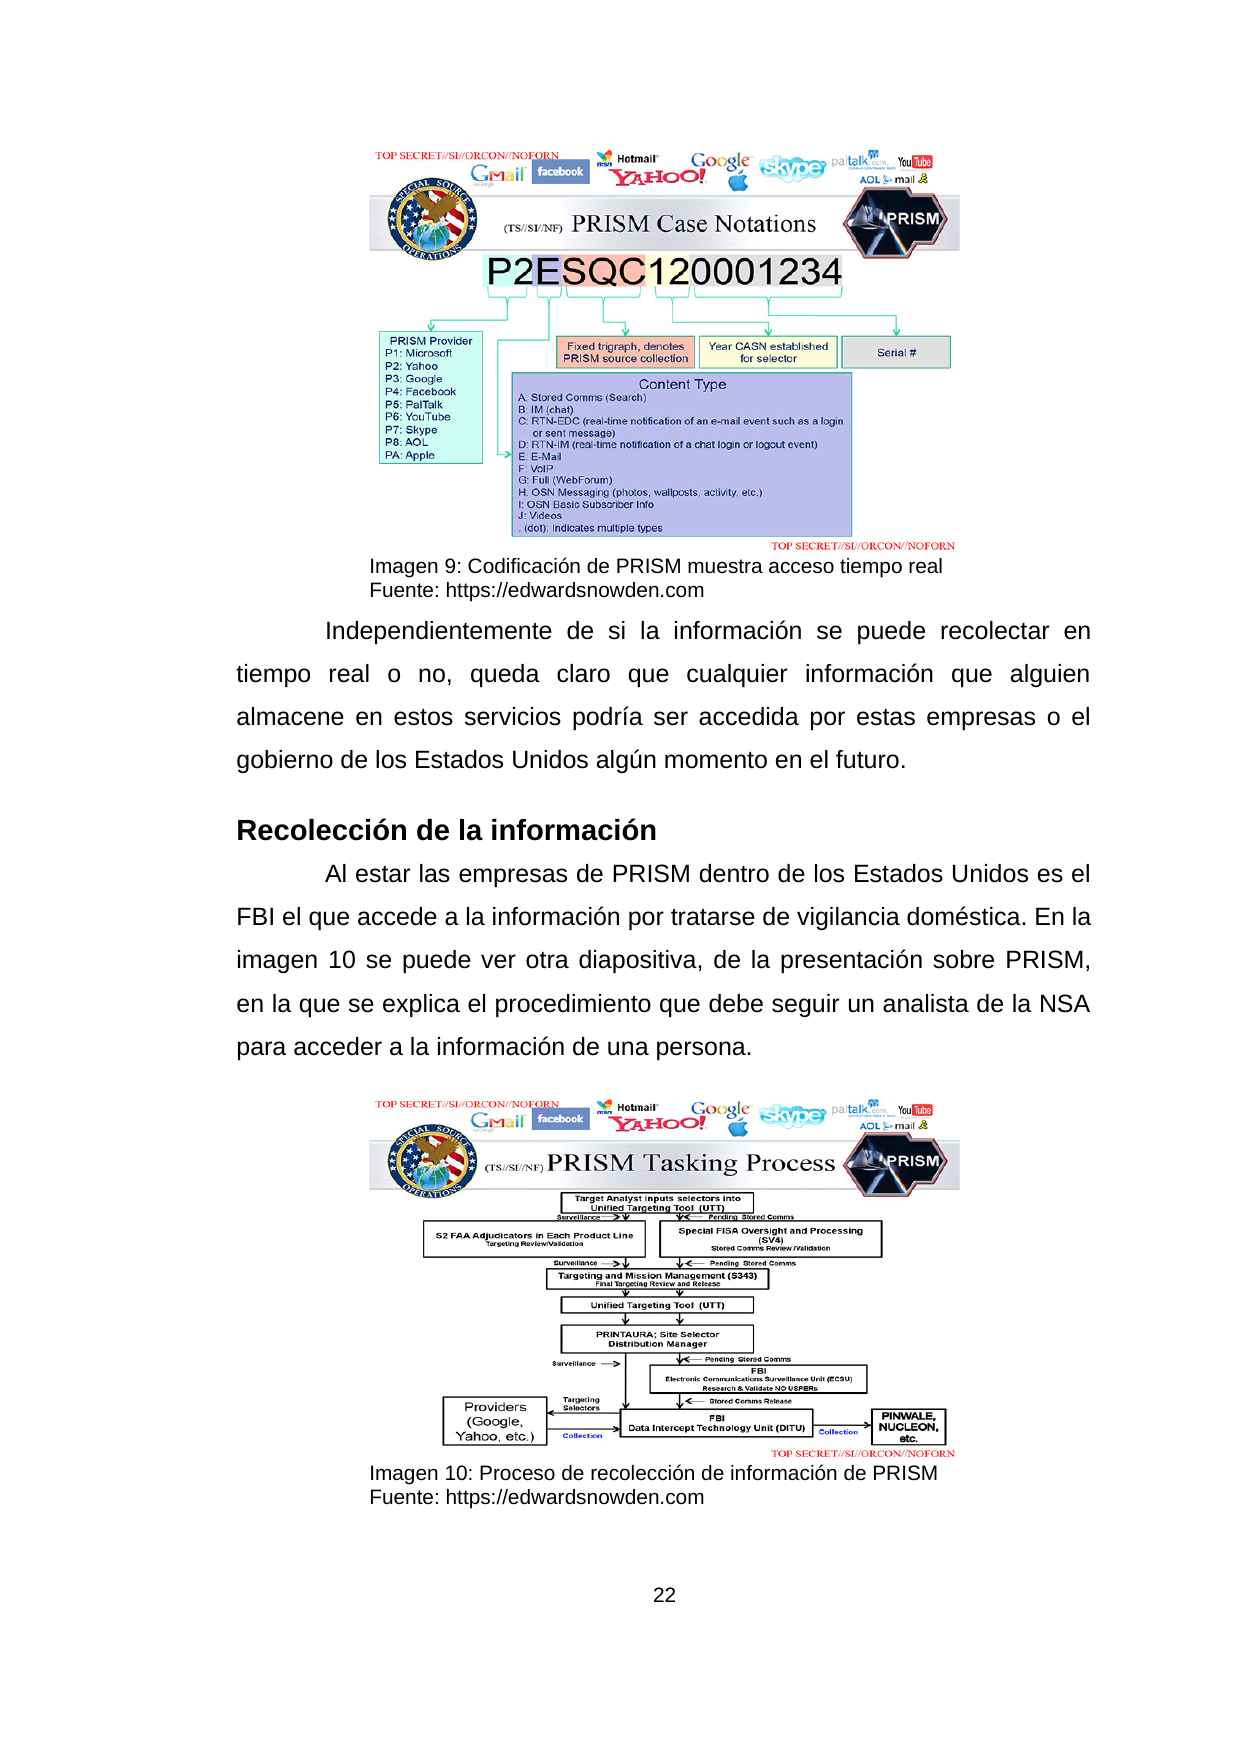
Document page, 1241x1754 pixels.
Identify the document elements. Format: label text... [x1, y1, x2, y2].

text Independientemente de si la información se puede recolectar en tiempo real o no, queda claro que cualquier información que alguien almacene en estos servicios podría ser accedida por estas empresas o el gobierno de los Estados Unidos algún momento en el futuro. [236, 148, 1093, 774]
text Fuente: https://edwardsnowden.com [369, 1485, 960, 1509]
text Imagen 10: Proceso de recolección de información de PRISM [369, 1461, 960, 1485]
picture [369, 146, 960, 554]
picture [369, 1095, 960, 1461]
text Fuente: https://edwardsnowden.com [369, 577, 960, 601]
text Imagen 9: Codificación de PRISM muestra acceso tiempo real [369, 554, 960, 577]
text Al estar las empresas de PRISM dentro de los Estados Unidos es el FBI el que accede a la información por tratarse de vigilancia doméstica. En la imagen 10 se puede ver otra diapositiva, de la presentación sobre PRISM, en la que se explica el procedimiento que debe seguir un analista de la NSA para acceder a la información de una persona. [236, 859, 1093, 1061]
subtitle Recolección de la información [236, 813, 1093, 847]
